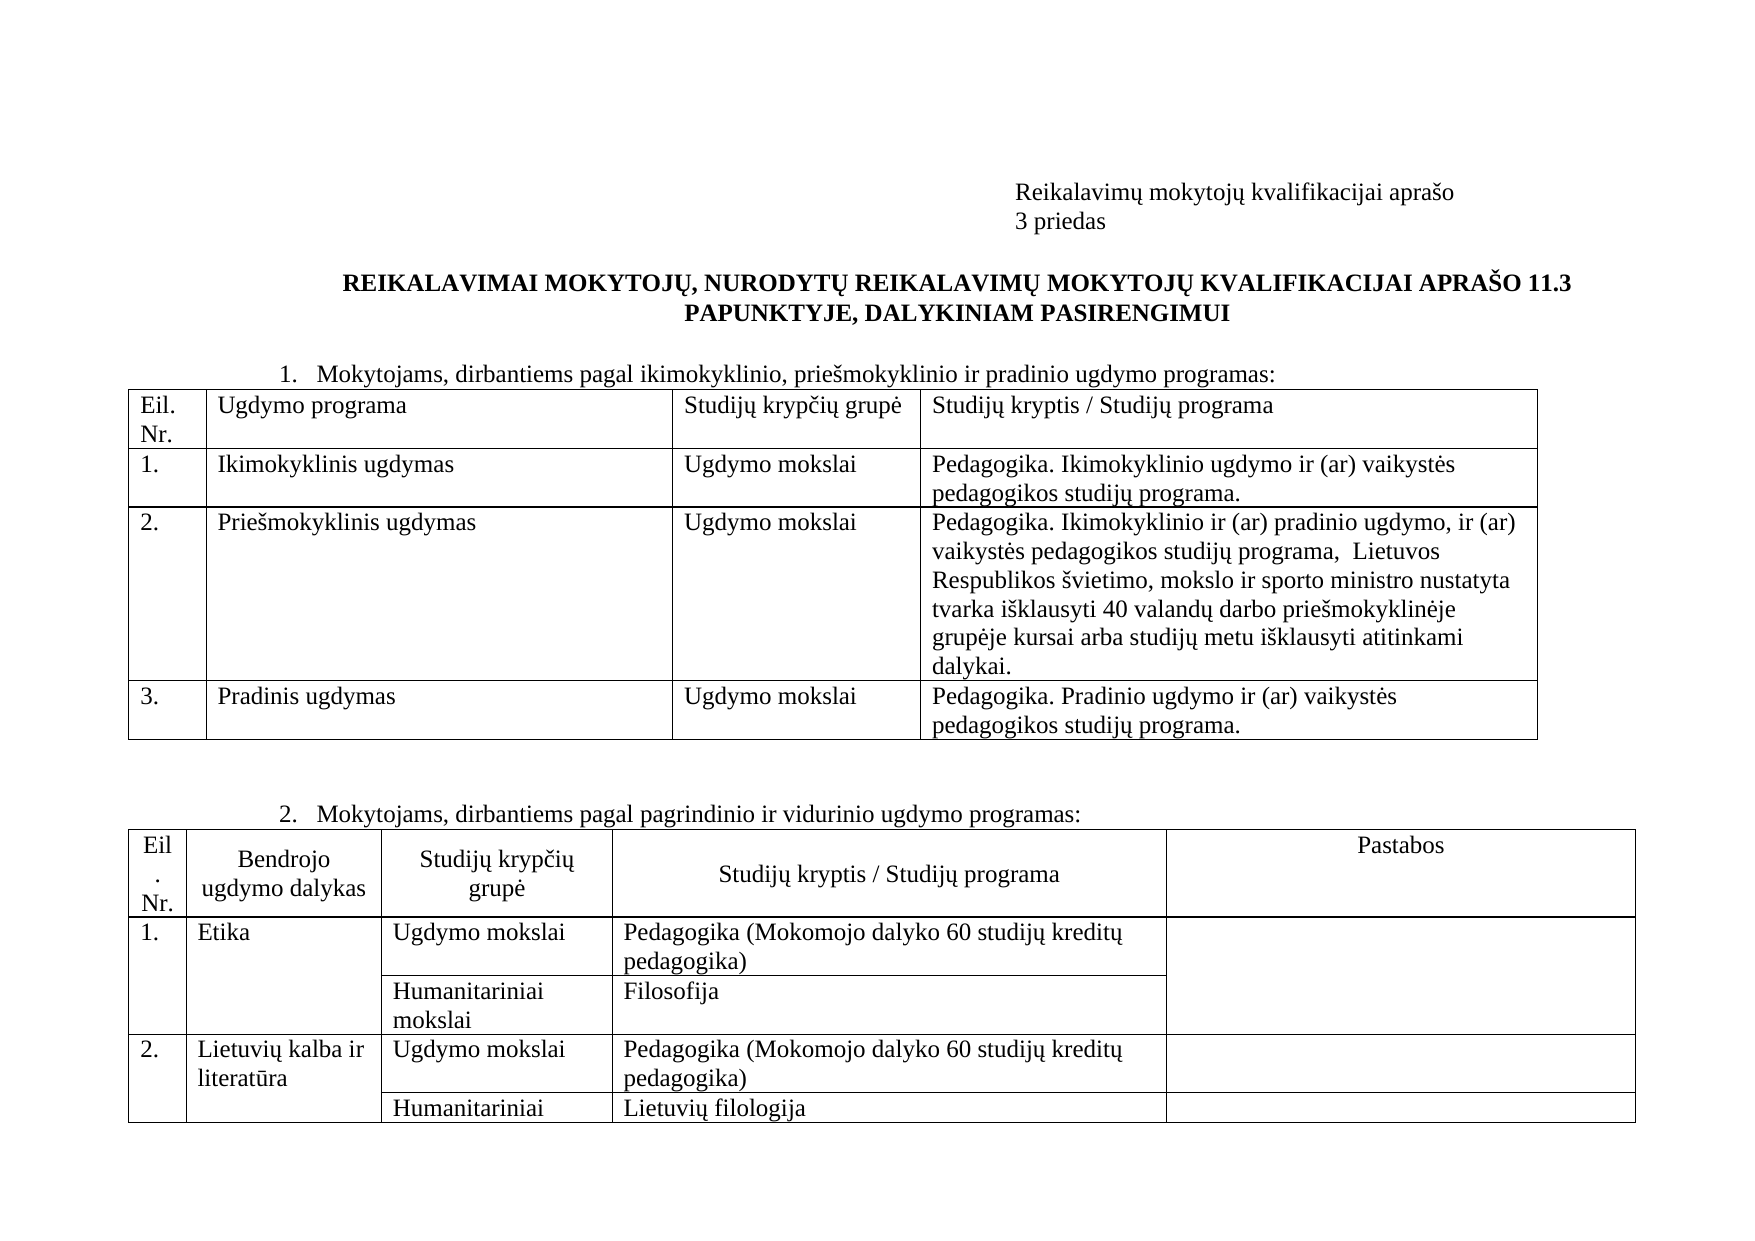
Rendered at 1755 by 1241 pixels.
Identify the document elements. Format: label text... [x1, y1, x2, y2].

table_cell Humanitariniai [382, 1093, 612, 1122]
table_cell Lietuvių filologija [613, 1093, 1166, 1122]
table_cell Ugdymo mokslai [382, 918, 612, 975]
table_cell Pedagogika. Ikimokyklinio ir (ar) pradinio ugdymo, ir (ar) vaikystės pedagogikos studijų programa, Lietuvos Respublikos švietimo, mokslo ir sporto ministro nustatyta tvarka išklausyti 40 valandų darbo priešmokyklinėje grupėje kursai arba studijų metu išklausyti atitinkami dalykai. [921, 508, 1537, 680]
table_cell Etika [187, 918, 381, 1033]
table_header Eil. Nr. [129, 390, 206, 448]
text 2. Mokytojams, dirbantiems pagal pagrindinio ir vidurinio ugdymo programas: [279, 799, 1636, 827]
table_cell Pedagogika. Pradinio ugdymo ir (ar) vaikystės pedagogikos studijų programa. [921, 681, 1537, 738]
table_cell 1. [129, 918, 186, 1033]
table_cell Ugdymo mokslai [673, 449, 920, 506]
table_header Eil. Nr. [129, 830, 186, 916]
table_cell Ikimokyklinis ugdymas [207, 449, 672, 506]
text REIKALAVIMAI MOKYTOJŲ, NURODYTŲ REIKALAVIMŲ MOKYTOJŲ KVALIFIKACIJAI APRAŠO 11.3 PAPUNKTYJE, DALYKINIAM PASIRENGIMUI [279, 268, 1636, 327]
table_cell Humanitariniai mokslai [382, 976, 612, 1033]
table_cell Pedagogika (Mokomojo dalyko 60 studijų kreditų pedagogika) [613, 918, 1166, 975]
table_cell Pedagogika. Ikimokyklinio ugdymo ir (ar) vaikystės pedagogikos studijų programa. [921, 449, 1537, 506]
table_cell 2. [129, 1035, 186, 1122]
table_cell Priešmokyklinis ugdymas [207, 508, 672, 680]
table_cell [1167, 1035, 1635, 1092]
table_header Ugdymo programa [207, 390, 672, 448]
table_header Bendrojo ugdymo dalykas [187, 830, 381, 916]
table_header Studijų krypčių grupė [382, 830, 612, 916]
table_cell [1167, 1093, 1635, 1122]
text Reikalavimų mokytojų kvalifikacijai aprašo [1015, 177, 1636, 206]
table_header Studijų kryptis / Studijų programa [613, 830, 1166, 916]
table_cell Pedagogika (Mokomojo dalyko 60 studijų kreditų pedagogika) [613, 1035, 1166, 1092]
table_cell Ugdymo mokslai [673, 681, 920, 738]
table_header Studijų kryptis / Studijų programa [921, 390, 1537, 448]
table_header Pastabos [1167, 830, 1635, 916]
text 1. Mokytojams, dirbantiems pagal ikimokyklinio, priešmokyklinio ir pradinio ugdymo programas: [279, 359, 1636, 388]
text 3 priedas [129, 206, 1636, 234]
table_cell 1. [129, 449, 206, 506]
table_cell Ugdymo mokslai [673, 508, 920, 680]
table_header Studijų krypčių grupė [673, 390, 920, 448]
table_cell 2. [129, 508, 206, 680]
table_cell Filosofija [613, 976, 1166, 1033]
table_cell Lietuvių kalba ir literatūra [187, 1035, 381, 1122]
table_cell Pradinis ugdymas [207, 681, 672, 738]
table_cell Ugdymo mokslai [382, 1035, 612, 1092]
table_cell [1167, 918, 1635, 1033]
table_cell 3. [129, 681, 206, 738]
